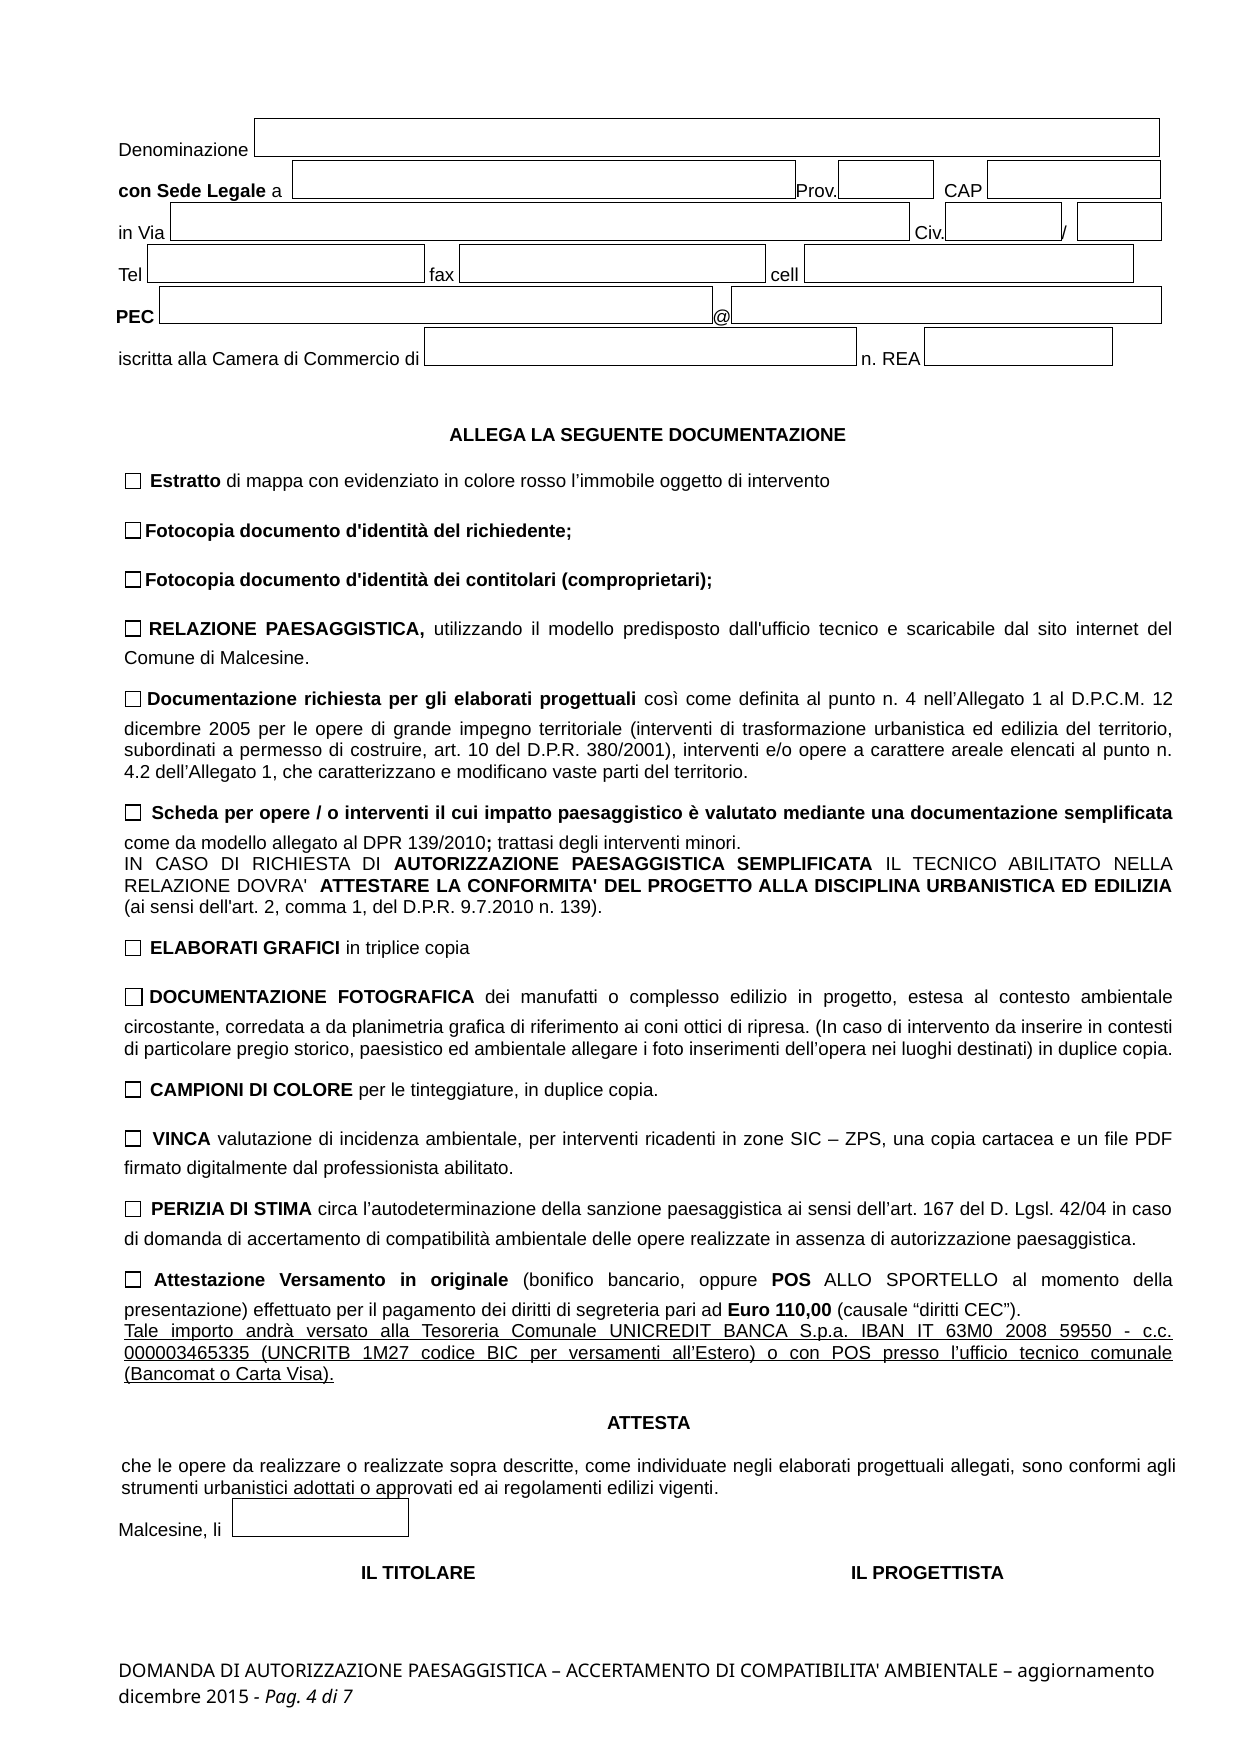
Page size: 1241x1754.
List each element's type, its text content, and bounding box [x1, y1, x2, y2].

table_cell Fotocopia documento d'identità dei contitolari (comproprietari); [118, 555, 1179, 604]
table_cell DOCUMENTAZIONE FOTOGRAFICA dei manufatti o complesso edilizio in progetto, estesa al contesto ambientale circostante, corredata a da planimetria grafica di riferimento ai coni ottici di ripresa. (In caso di intervento da inserire in contesti di particolare pregio storico, paesistico ed ambientale allegare i foto inserimenti dell’opera nei luoghi destinati) in duplice copia. [118, 973, 1179, 1065]
table_header ALLEGA LA SEGUENTE DOCUMENTAZIONE [119, 413, 1177, 457]
text iscritta alla Camera di Commercio di n. REA [118, 327, 1179, 369]
table_cell Attestazione Versamento in originale (bonifico bancario, oppure POS ALLO SPORTELLO al momento della presentazione) effettuato per il pagamento dei diritti di segreteria pari ad Euro 110,00 (causale “diritti CEC”). Tale importo andrà versato alla Tesoreria Comunale UNICREDIT BANCA S.p.a. IBAN IT 63M0 2008 59550 - c.c. 000003465335 (UNCRITB 1M27 codice BIC per versamenti all’Estero) o con POS presso l’ufficio tecnico comunale (Bancomat o Carta Visa). [118, 1255, 1179, 1390]
text con Sede Legale a Prov. CAP [118, 160, 1179, 202]
table_cell ELABORATI GRAFICI in triplice copia [118, 924, 1179, 972]
table_cell RELAZIONE PAESAGGISTICA, utilizzando il modello predisposto dall'ufficio tecnico e scaricabile dal sito internet del Comune di Malcesine. [118, 604, 1179, 674]
table_cell Fotocopia documento d'identità del richiedente; [118, 506, 1179, 555]
table_cell Scheda per opere / o interventi il cui impatto paesaggistico è valutato mediante una documentazione semplificata come da modello allegato al DPR 139/2010; trattasi degli interventi minori. IN CASO DI RICHIESTA DI AUTORIZZAZIONE PAESAGGISTICA SEMPLIFICATA IL TECNICO ABILITATO NELLA RELAZIONE DOVRA' ATTESTARE LA CONFORMITA' DEL PROGETTO ALLA DISCIPLINA URBANISTICA ED EDILIZIA (ai sensi dell'art. 2, comma 1, del D.P.R. 9.7.2010 n. 139). [118, 788, 1179, 923]
table_cell PERIZIA DI STIMA circa l’autodeterminazione della sanzione paesaggistica ai sensi dell’art. 167 del D. Lgsl. 42/04 in caso di domanda di accertamento di compatibilità ambientale delle opere realizzate in assenza di autorizzazione paesaggistica. [118, 1184, 1179, 1255]
text IL TITOLARE IL PROGETTISTA [118, 1562, 1179, 1583]
table_cell VINCA valutazione di incidenza ambientale, per interventi ricadenti in zone SIC – ZPS, una copia cartacea e un file PDF firmato digitalmente dal professionista abilitato. [118, 1114, 1179, 1184]
text in Via Civ./ Tel fax cell [118, 202, 1179, 286]
text Malcesine, li [118, 1498, 1179, 1540]
table_cell CAMPIONI DI COLORE per le tinteggiature, in duplice copia. [118, 1065, 1179, 1114]
text Denominazione [118, 118, 1179, 160]
table_cell Documentazione richiesta per gli elaborati progettuali così come definita al punto n. 4 nell’Allegato 1 al D.P.C.M. 12 dicembre 2005 per le opere di grande impegno territoriale (interventi di trasformazione urbanistica ed edilizia del territorio, subordinati a permesso di costruire, art. 10 del D.P.R. 380/2001), interventi e/o opere a carattere areale elencati al punto n. 4.2 dell’Allegato 1, che caratterizzano e modificano vaste parti del territorio. [118, 674, 1179, 788]
list che le opere da realizzare o realizzate sopra descritte, come individuate negli elaborati progettuali allegati, sono conformi agli strumenti urbanistici adottati o approvati ed ai regolamenti edilizi vigenti. [121, 1455, 1176, 1498]
text ATTESTA [118, 1412, 1179, 1433]
table_header Estratto di mappa con evidenziato in colore rosso l’immobile oggetto di intervento [118, 457, 1179, 506]
list PEC @ [114, 286, 1185, 327]
